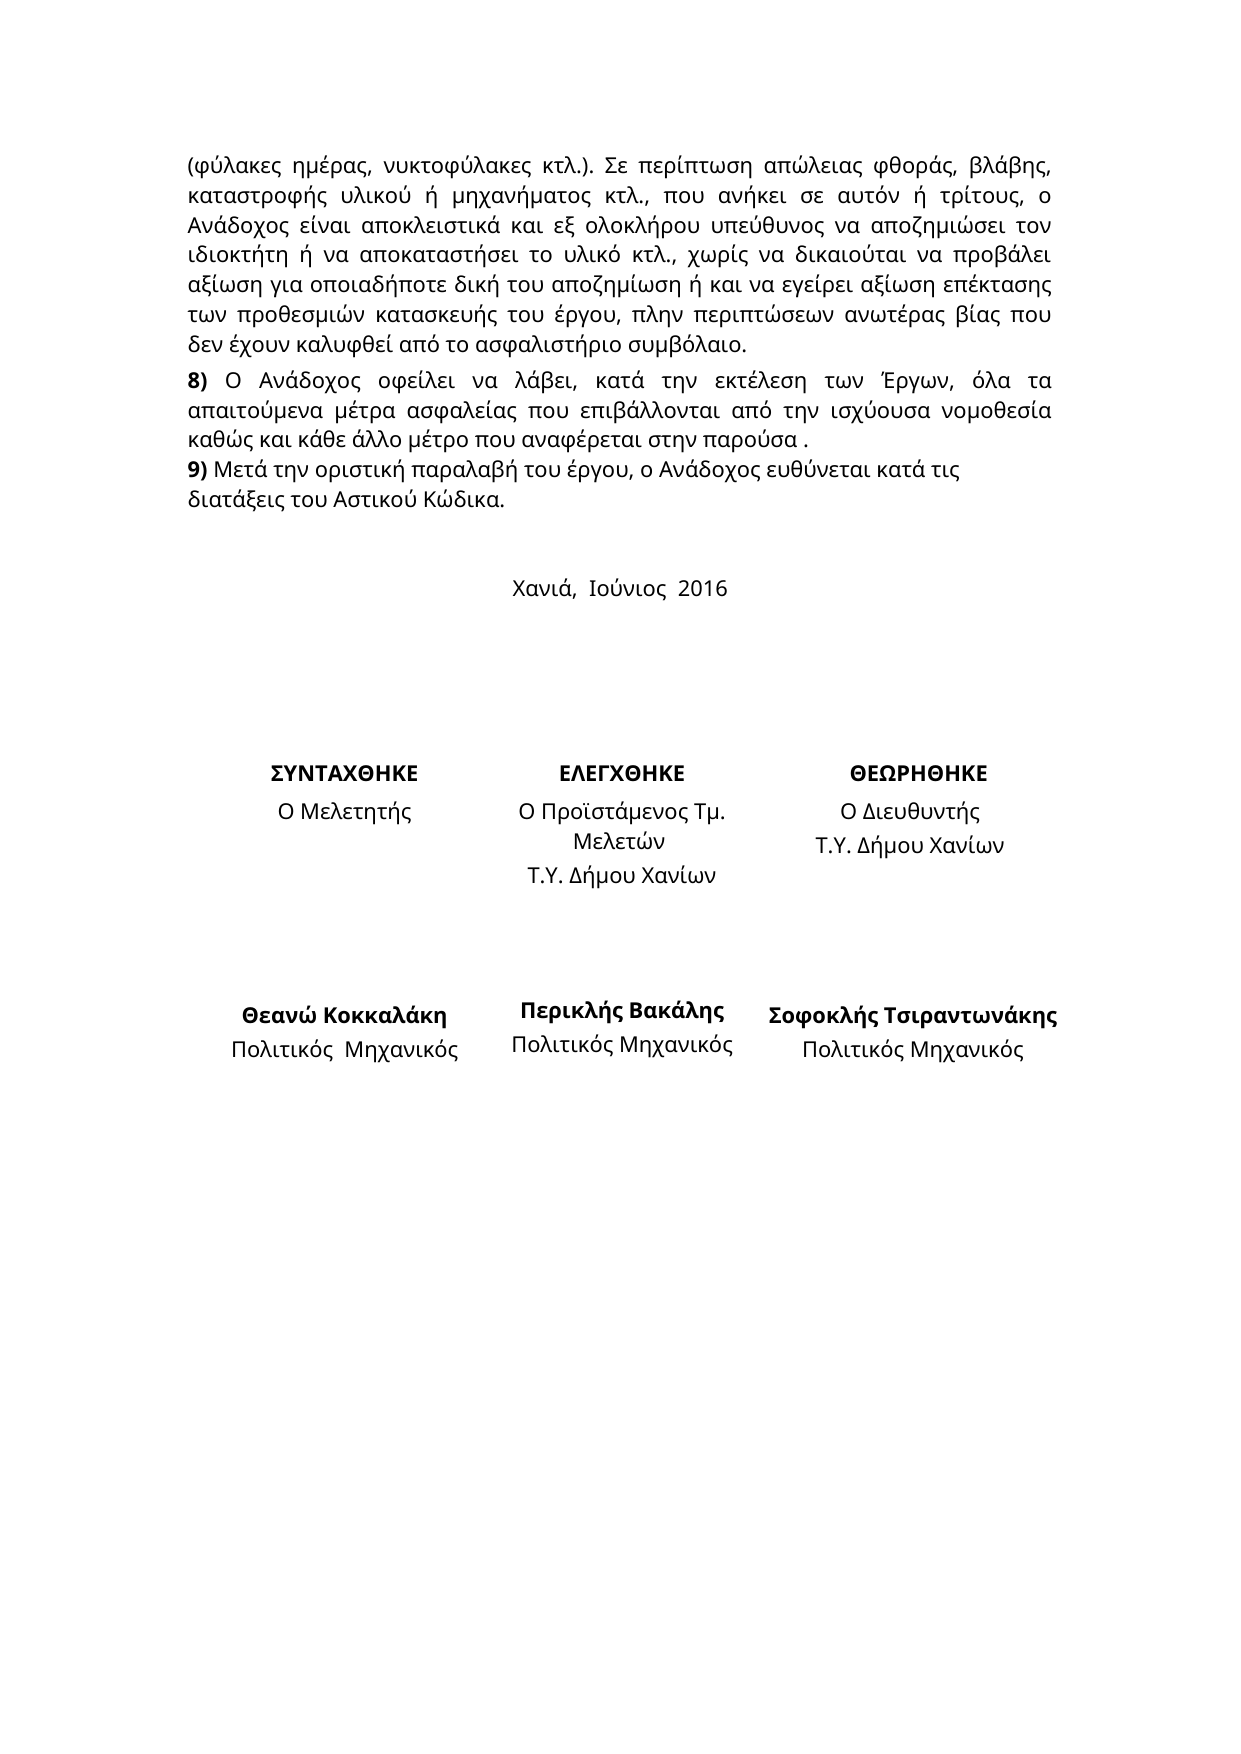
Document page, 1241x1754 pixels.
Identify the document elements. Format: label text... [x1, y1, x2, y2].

table_header ΣΥΝΤΑΧΘΗΚΕ [193, 754, 496, 792]
table_header ΕΛΕΓΧΘΗΚΕ [496, 754, 747, 792]
text (φύλακες ημέρας, νυκτοφύλακες κτλ.). Σε περίπτωση απώλειας φθοράς, βλάβης, καταστροφής υλικού ή μηχανήματος κτλ., που ανήκει σε αυτόν ή τρίτους, ο Ανάδοχος είναι αποκλειστικά και εξ ολοκλήρου υπεύθυνος να αποζημιώσει τον ιδιοκτήτη ή να αποκαταστήσει το υλικό κτλ., χωρίς να δικαιούται να προβάλει αξίωση για οποιαδήποτε δική του αποζημίωση ή και να εγείρει αξίωση επέκτασης των προθεσμιών κατασκευής του έργου, πλην περιπτώσεων ανωτέρας βίας που δεν έχουν καλυφθεί από το ασφαλιστήριο συμβόλαιο. [187, 150, 1053, 358]
text 9) Μετά την οριστική παραλαβή του έργου, ο Ανάδοχος ευθύνεται κατά τις διατάξεις του Αστικού Κώδικα. [187, 454, 1052, 514]
text Χανιά, Ιούνιος 2016 [187, 573, 1053, 603]
text 8) Ο Ανάδοχος οφείλει να λάβει, κατά την εκτέλεση των Έργων, όλα τα απαιτούμενα μέτρα ασφαλείας που επιβάλλονται από την ισχύουσα νομοθεσία καθώς και κάθε άλλο μέτρο που αναφέρεται στην παρούσα . [187, 365, 1053, 454]
table_cell Ο Μελετητής Θεανώ Κοκκαλάκη Πολιτικός Μηχανικός [193, 792, 496, 1137]
table_cell Ο Προϊστάμενος Τμ. Μελετών Τ.Υ. Δήμου Χανίων Περικλής Βακάλης Πολιτικός Μηχανικός [496, 792, 747, 1137]
table_header ΘΕΩΡΗΘΗΚΕ [748, 754, 1078, 792]
table_cell Ο Διευθυντής Τ.Υ. Δήμου Χανίων Σοφοκλής Τσιραντωνάκης Πολιτικός Μηχανικός [748, 792, 1078, 1137]
